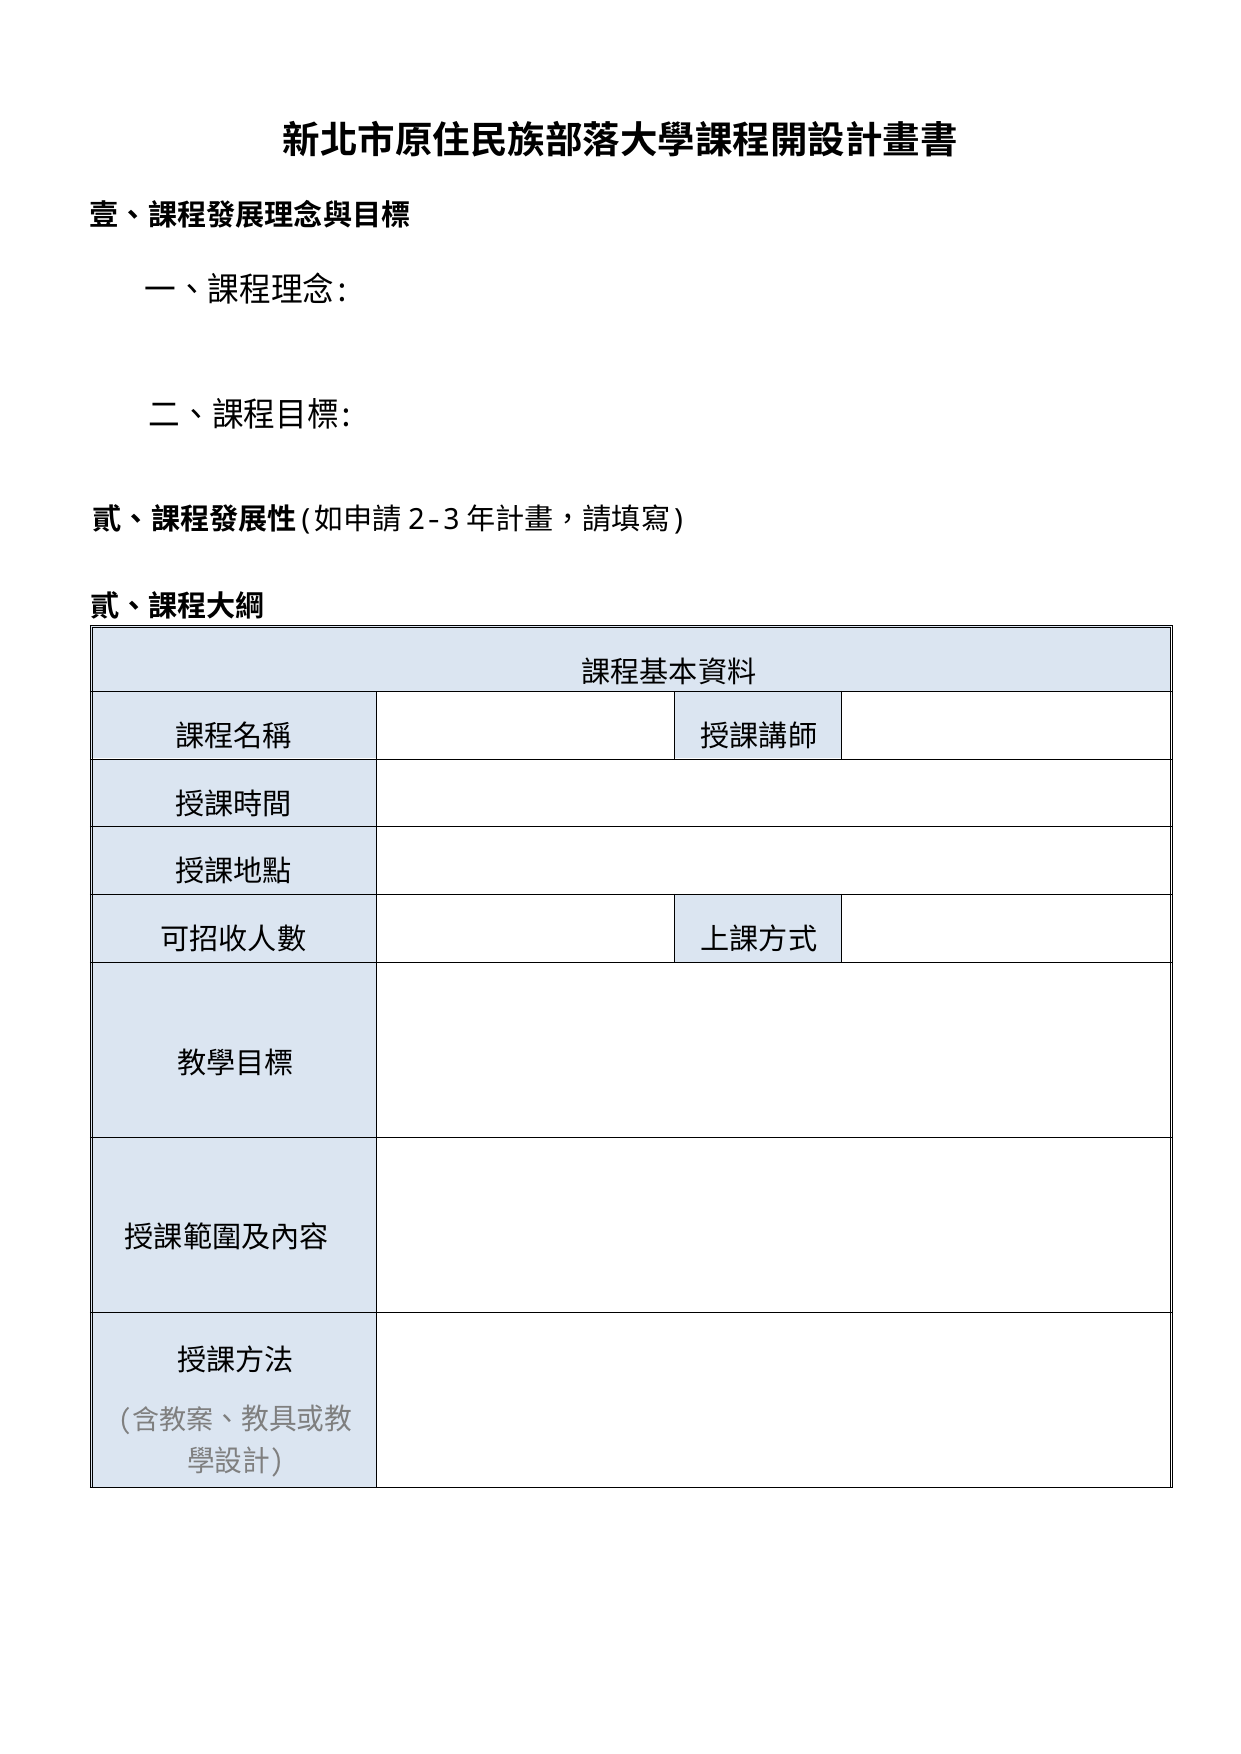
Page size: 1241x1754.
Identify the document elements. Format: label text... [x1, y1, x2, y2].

table_cell 授課地點 [93, 827, 376, 894]
table_cell [377, 760, 1170, 826]
table_cell [377, 1313, 1170, 1487]
table_cell 課程名稱 [93, 692, 376, 758]
table_cell [377, 895, 674, 962]
text 壹、課程發展理念與目標 [75, 171, 1165, 233]
text 貳、課程發展性(如申請2-3年計畫，請填寫) [75, 496, 1165, 537]
text 一、課程理念: [75, 246, 1165, 308]
table_cell [377, 692, 674, 758]
text 貳、課程大綱 [90, 562, 1165, 625]
table_cell 授課方法 (含教案、教具或教學設計) [93, 1313, 376, 1487]
text 二、課程目標: [149, 371, 1165, 433]
table_cell [842, 692, 1170, 758]
table_cell 授課時間 [93, 760, 376, 826]
table_cell 授課範圍及內容 [93, 1138, 376, 1312]
table_cell [842, 895, 1170, 962]
table_cell [377, 963, 1170, 1137]
table_cell 授課講師 [675, 692, 841, 758]
text 新北市原住民族部落大學課程開設計畫書 [75, 96, 1165, 158]
table_cell 上課方式 [675, 895, 841, 962]
table_header 課程基本資料 [93, 628, 1170, 691]
table_cell [377, 827, 1170, 894]
table_cell [377, 1138, 1170, 1312]
table_cell 可招收人數 [93, 895, 376, 962]
table_cell 教學目標 [93, 963, 376, 1137]
